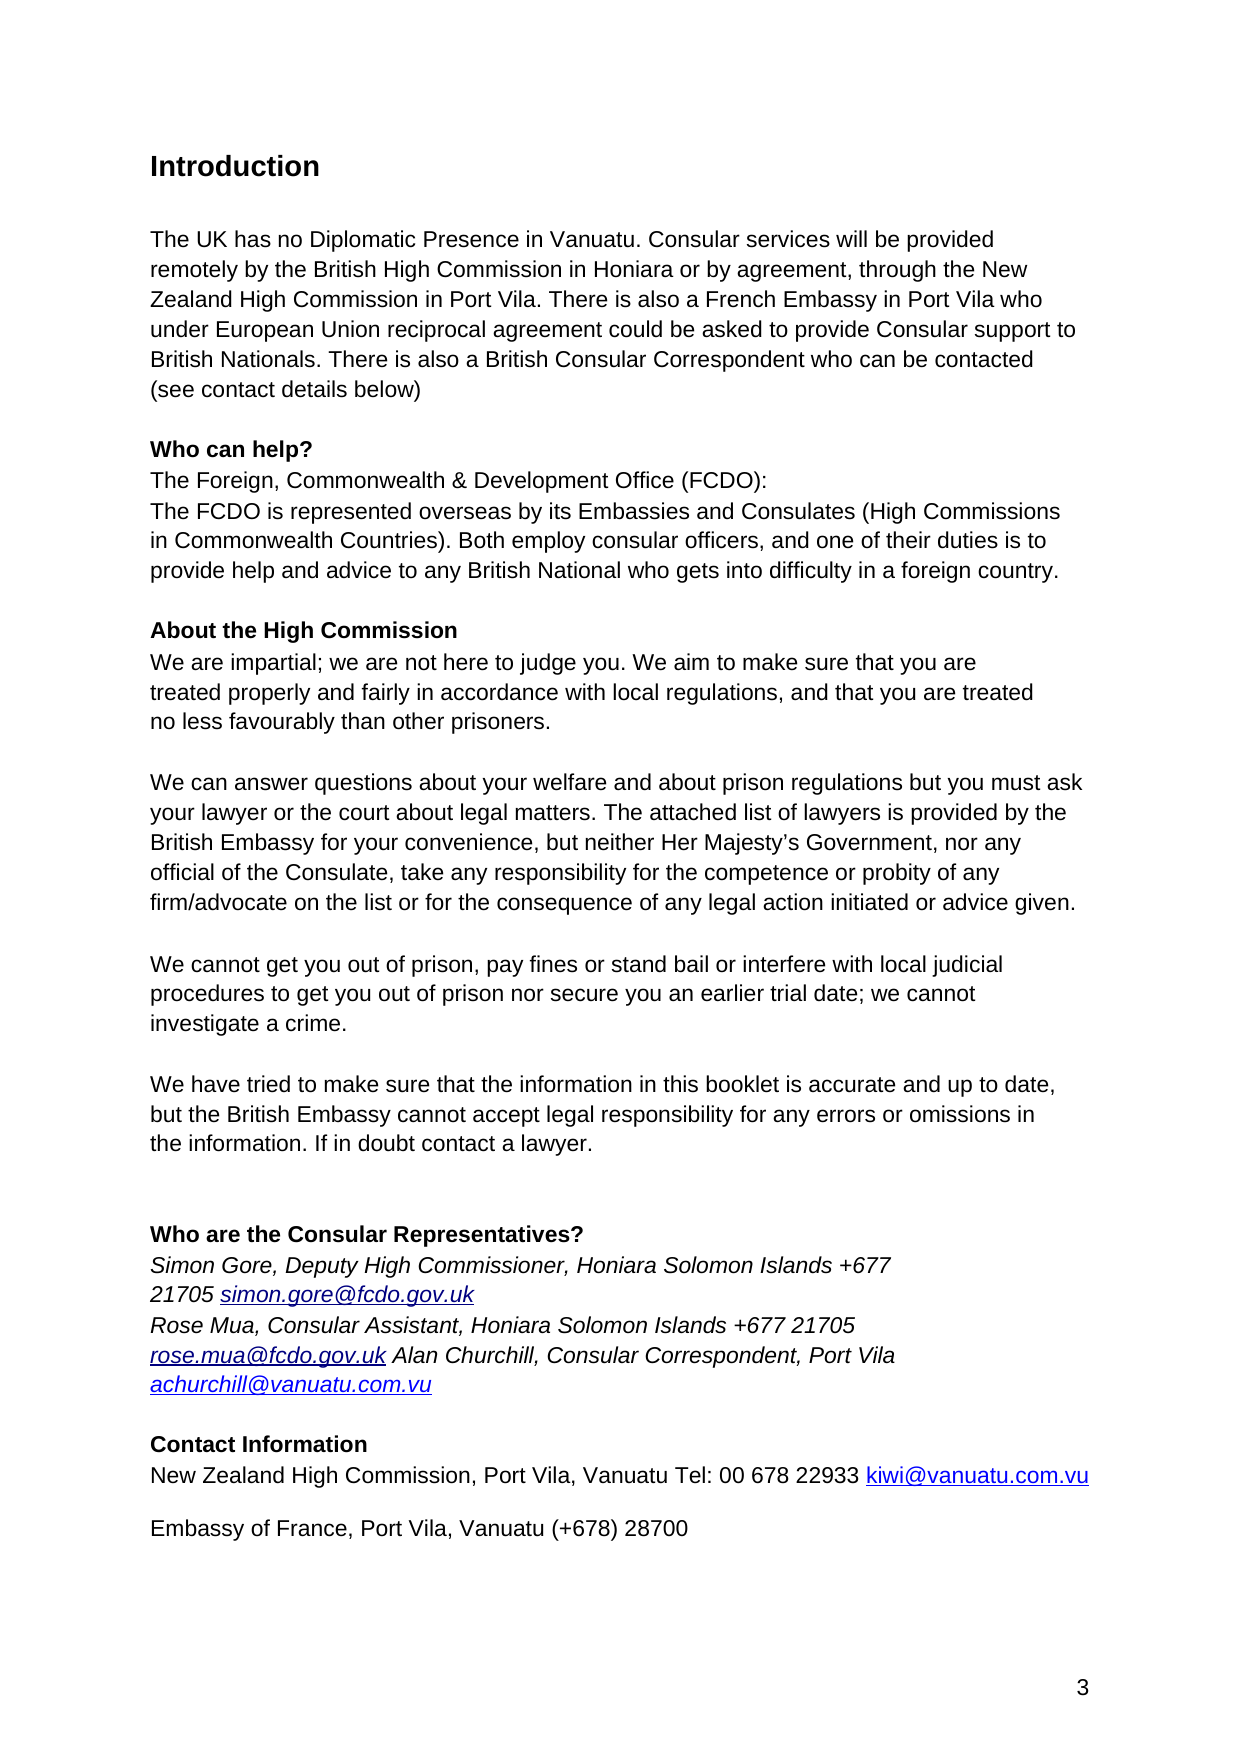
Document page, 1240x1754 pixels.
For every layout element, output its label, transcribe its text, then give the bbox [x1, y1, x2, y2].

text We cannot get you out of prison, pay fines or stand bail or interfere with local judicial procedures to get you out of prison nor secure you an earlier trial date; we cannot investigate a crime. [150, 951, 1003, 1036]
text We can answer questions about your welfare and about prison regulations but you must ask your lawyer or the court about legal matters. The attached list of lawyers is provided by the British Embassy for your convenience, but neither Her Majesty’s Government, nor any official of the Consulate, take any responsibility for the competence or probity of any firm/advocate on the list or for the consequence of any legal action initiated or advice given. [150, 769, 1083, 916]
text The FCDO is represented overseas by its Embassies and Consulates (High Commissions in Commonwealth Countries). Both employ consular officers, and one of their duties is to provide help and advice to any British National who gets into difficulty in a foreign country. [150, 498, 1068, 583]
text Contact Information [150, 1431, 1089, 1458]
text New Zealand High Commission, Port Vila, Vanuatu Tel: 00 678 22933 kiwi@vanuatu.com.vu [150, 1462, 1089, 1488]
text Who are the Consular Representatives? [150, 1221, 1089, 1247]
text We have tried to make sure that the information in this booklet is accurate and up to date, but the British Embassy cannot accept legal responsibility for any errors or omissions in the information. If in doubt contact a lawyer. [150, 1071, 1072, 1157]
text The UK has no Diplomatic Presence in Vanuatu. Consular services will be provided remotely by the British High Commission in Honiara or by agreement, through the New Zealand High Commission in Port Vila. There is also a French Embassy in Port Vila who under European Union reciprocal agreement could be asked to provide Consular support to British Nationals. There is also a British Consular Correspondent who can be contacted (see contact details below) [150, 226, 1076, 402]
text We are impartial; we are not here to judge you. We aim to make sure that you are treated properly and fairly in accordance with local regulations, and that you are treated no less favourably than other prisoners. [150, 649, 1053, 734]
text About the High Commission [150, 617, 1089, 644]
text Who can help? [150, 436, 1089, 462]
text 3 [150, 1674, 1089, 1700]
text Embassy of France, Port Vila, Vanuatu (+678) 28700 [150, 1514, 1089, 1541]
text Simon Gore, Deputy High Commissioner, Honiara Solomon Islands +677 21705 simon.gore@fcdo.gov.uk [150, 1252, 960, 1308]
text Rose Mua, Consular Assistant, Honiara Solomon Islands +677 21705 rose.mua@fcdo.gov.uk Alan Churchill, Consular Correspondent, Port Vila achurchill@vanuatu.com.vu [150, 1312, 1085, 1397]
text The Foreign, Commonwealth & Development Office (FCDO): [150, 467, 1089, 493]
text Introduction [150, 149, 1089, 183]
